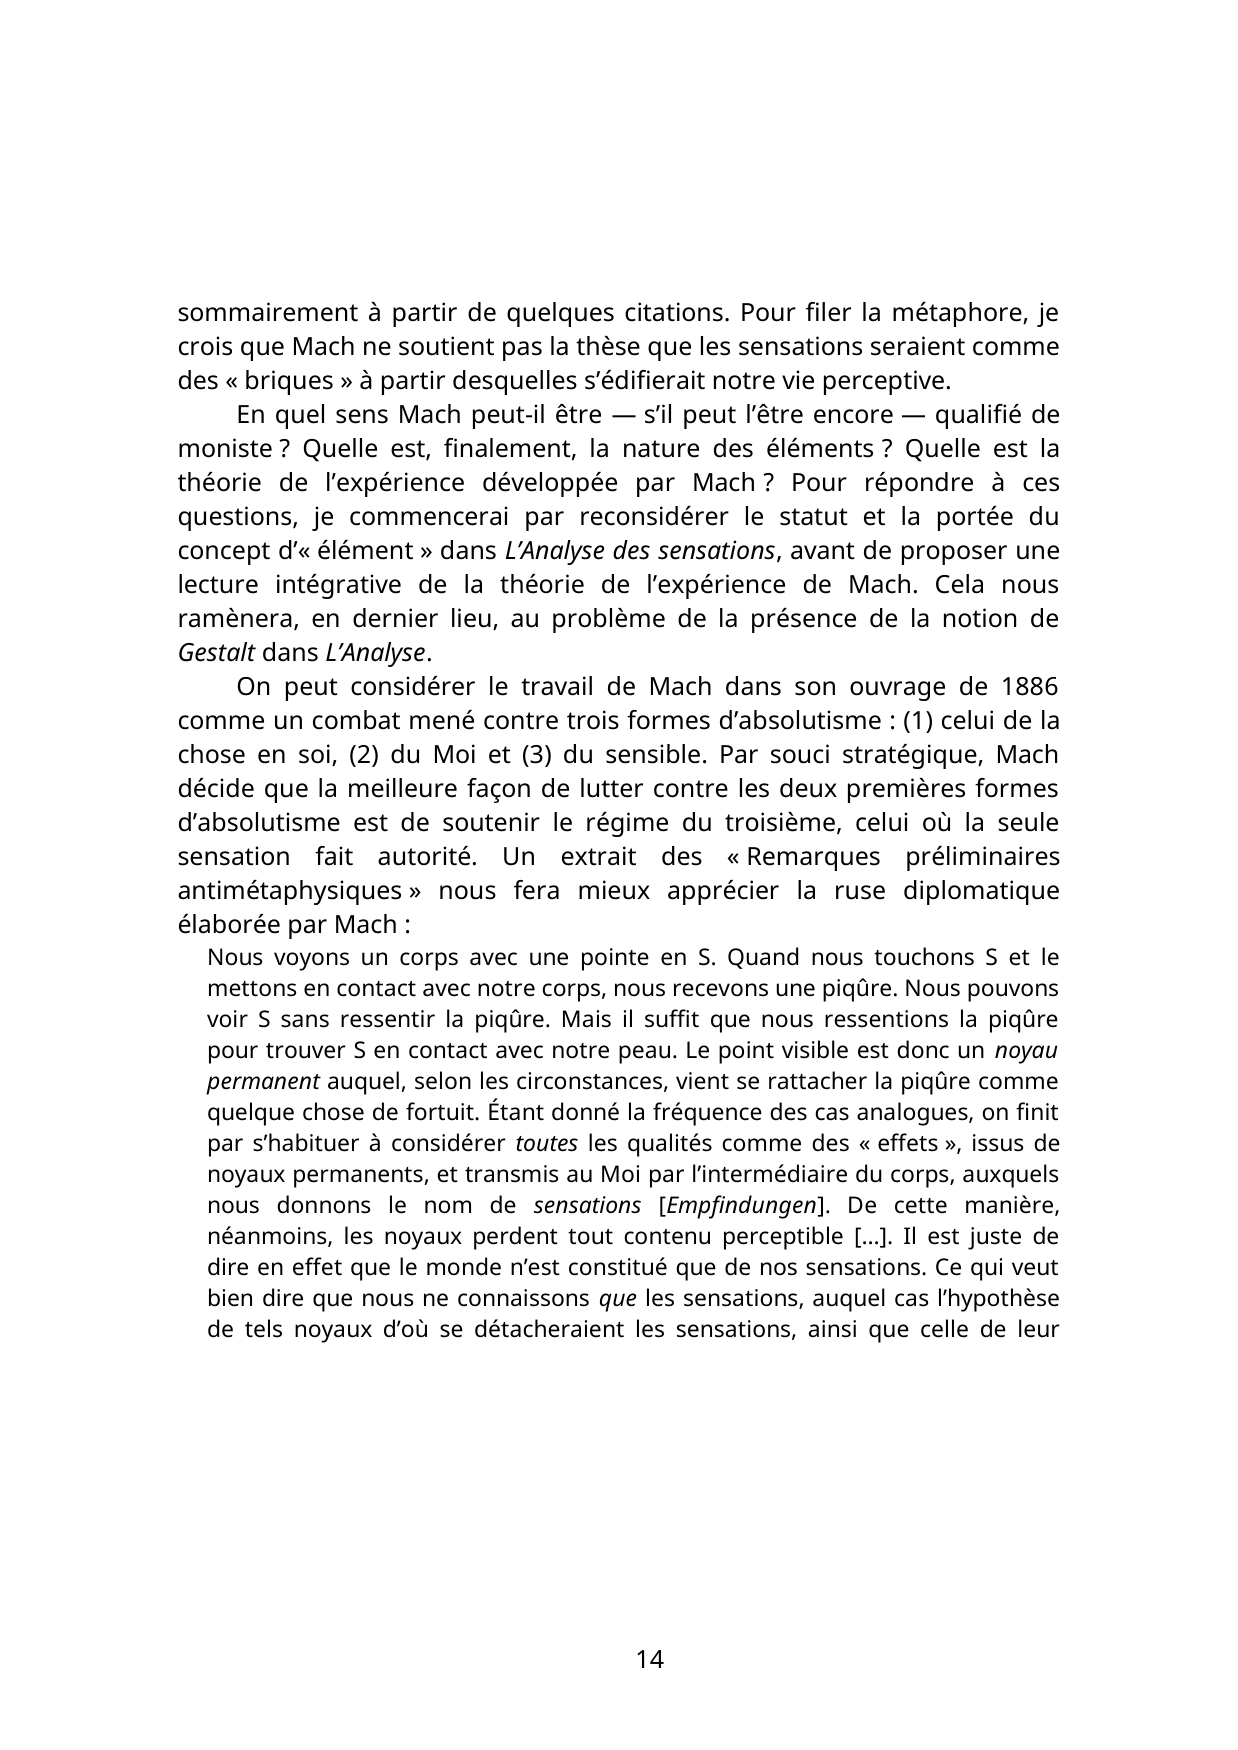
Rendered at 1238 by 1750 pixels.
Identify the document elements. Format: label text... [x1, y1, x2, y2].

text En quel sens Mach peut-il être — s’il peut l’être encore — qualifié de moniste ? Quelle est, finalement, la nature des éléments ? Quelle est la théorie de l’expérience développée par Mach ? Pour répondre à ces questions, je commencerai par reconsidérer le statut et la portée du concept d’« élément » dans L’Analyse des sensations, avant de proposer une lecture intégrative de la théorie de l’expérience de Mach. Cela nous ramènera, en dernier lieu, au problème de la présence de la notion de Gestalt dans L’Analyse. [177, 397, 1061, 669]
text Nous voyons un corps avec une pointe en S. Quand nous touchons S et le mettons en contact avec notre corps, nous recevons une piqûre. Nous pouvons voir S sans ressentir la piqûre. Mais il suffit que nous ressentions la piqûre pour trouver S en contact avec notre peau. Le point visible est donc un noyau permanent auquel, selon les circonstances, vient se rattacher la piqûre comme quelque chose de fortuit. Étant donné la fréquence des cas analogues, on finit par s’habituer à considérer toutes les qualités comme des « effets », issus de noyaux permanents, et transmis au Moi par l’intermédiaire du corps, auxquels nous donnons le nom de sensations [Empfindungen]. De cette manière, néanmoins, les noyaux perdent tout contenu perceptible […]. Il est juste de dire en effet que le monde n’est constitué que de nos sensations. Ce qui veut bien dire que nous ne connaissons que les sensations, auquel cas l’hypothèse de tels noyaux d’où se détacheraient les sensations, ainsi que celle de leur [207, 941, 1061, 1344]
text sommairement à partir de quelques citations. Pour filer la métaphore, je crois que Mach ne soutient pas la thèse que les sensations seraient comme des « briques » à partir desquelles s’édifierait notre vie perceptive. [177, 295, 1061, 397]
text On peut considérer le travail de Mach dans son ouvrage de 1886 comme un combat mené contre trois formes d’absolutisme : (1) celui de la chose en soi, (2) du Moi et (3) du sensible. Par souci stratégique, Mach décide que la meilleure façon de lutter contre les deux premières formes d’absolutisme est de soutenir le régime du troisième, celui où la seule sensation fait autorité. Un extrait des « Remarques préliminaires antimétaphysiques » nous fera mieux apprécier la ruse diplomatique élaborée par Mach : [177, 669, 1061, 941]
